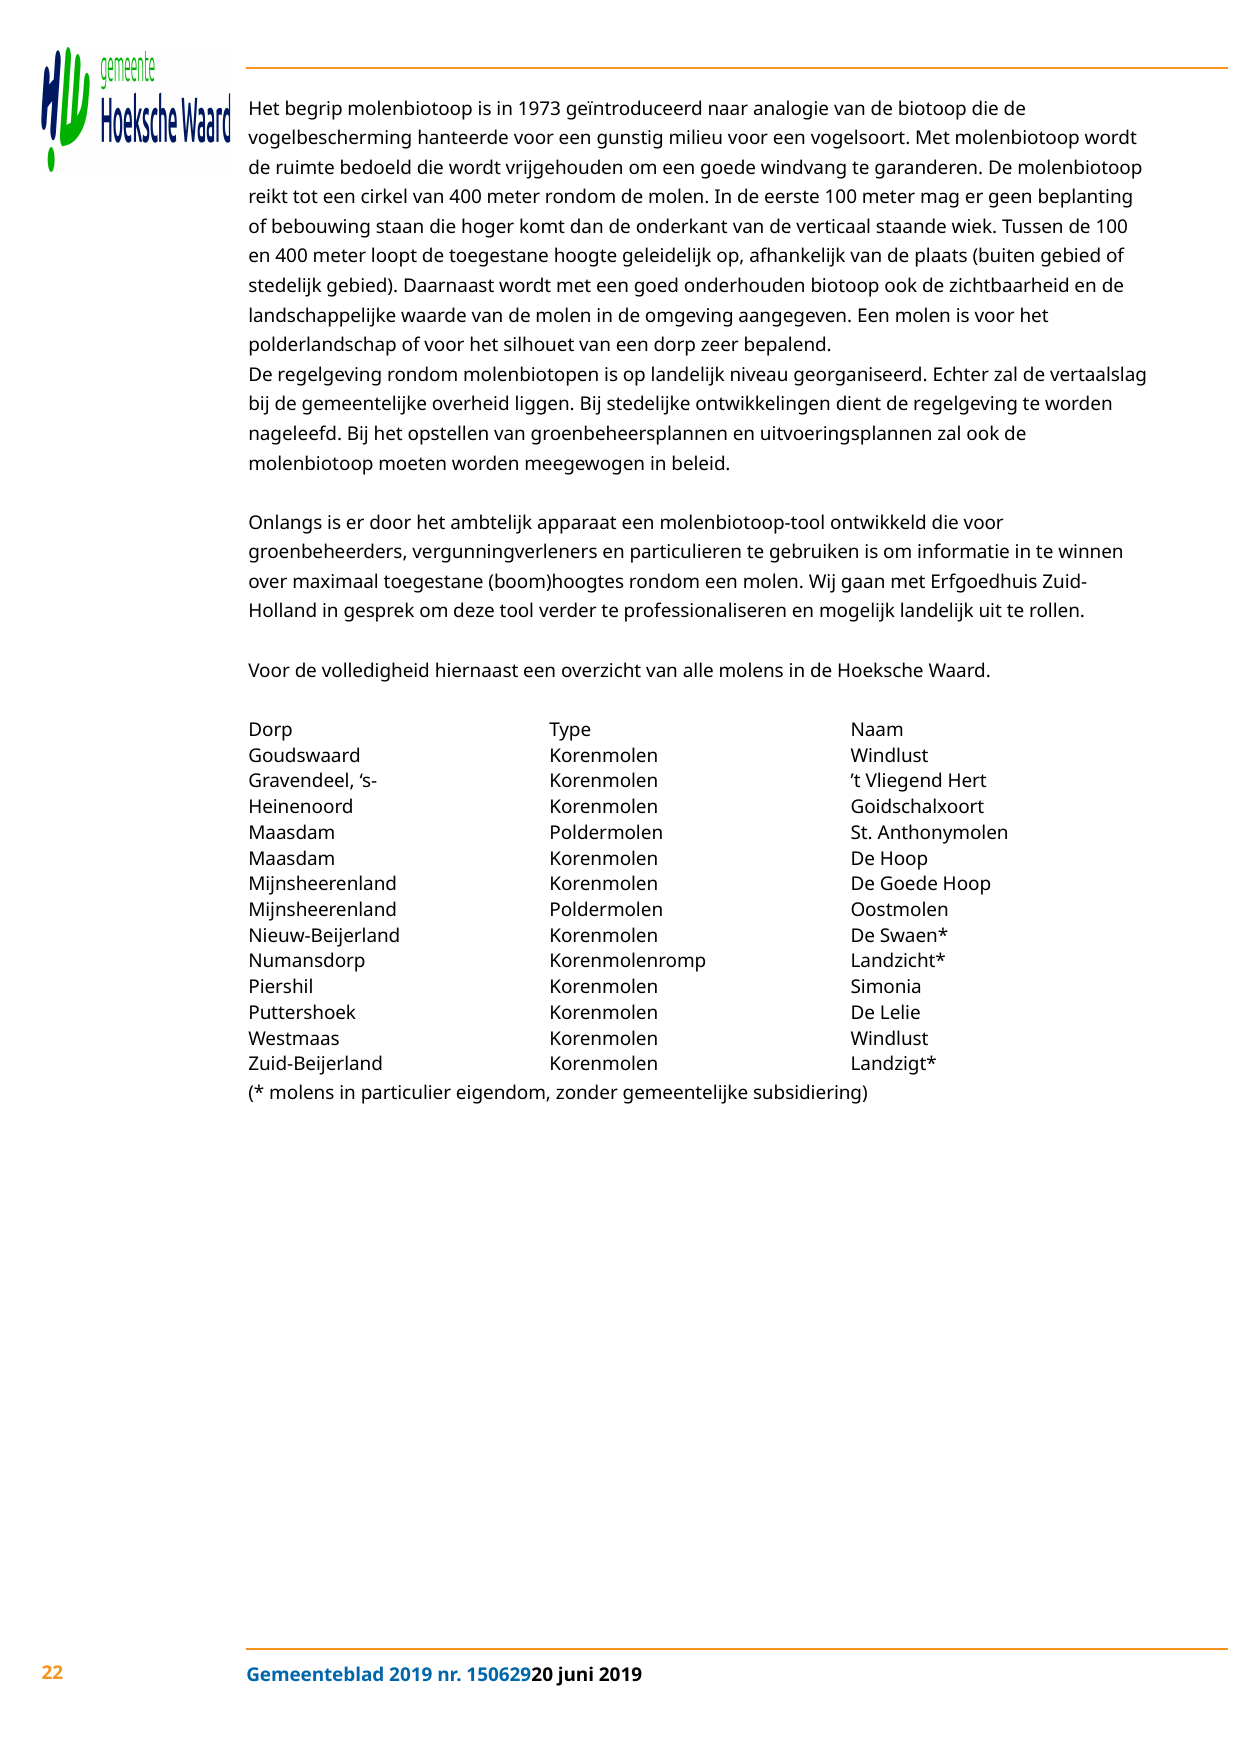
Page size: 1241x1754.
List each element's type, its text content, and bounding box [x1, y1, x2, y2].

table_cell Maasdam [248, 845, 549, 871]
table_cell Korenmolen [549, 871, 850, 896]
table_cell Goudswaard [248, 742, 549, 768]
table_cell Korenmolen [549, 768, 850, 793]
table_cell Maasdam [248, 819, 549, 845]
table_cell Korenmolen [549, 1025, 850, 1051]
text Onlangs is er door het ambtelijk apparaat een molenbiotoop-tool ontwikkeld die voor groenbeheerders, vergunningverleners en particulieren te gebruiken is om informatie in te winnen over maximaal toegestane (boom)hoogtes rondom een molen. Wij gaan met Erfgoedhuis Zuid-Holland in gesprek om deze tool verder te professionaliseren en mogelijk landelijk uit te rollen. [248, 509, 1152, 623]
table_header Dorp [248, 716, 549, 742]
table_cell Windlust [850, 1025, 1152, 1051]
table_cell Simonia [850, 974, 1152, 999]
table_cell Nieuw-Beijerland [248, 922, 549, 948]
table_cell ’t Vliegend Hert [850, 768, 1152, 793]
table_cell Korenmolen [549, 999, 850, 1025]
table_header Type [549, 716, 850, 742]
table_cell Poldermolen [549, 896, 850, 922]
table_cell Westmaas [248, 1025, 549, 1051]
table_cell Korenmolen [549, 845, 850, 871]
table_cell Landzigt* [850, 1051, 1152, 1076]
text Het begrip molenbiotoop is in 1973 geïntroduceerd naar analogie van de biotoop die de vogelbescherming hanteerde voor een gunstig milieu voor een vogelsoort. Met molenbiotoop wordt de ruimte bedoeld die wordt vrijgehouden om een goede windvang te garanderen. De molenbiotoop reikt tot een cirkel van 400 meter rondom de molen. In de eerste 100 meter mag er geen beplanting of bebouwing staan die hoger komt dan de onderkant van de verticaal staande wiek. Tussen de 100 en 400 meter loopt de toegestane hoogte geleidelijk op, afhankelijk van de plaats (buiten gebied of stedelijk gebied). Daarnaast wordt met een goed onderhouden biotoop ook de zichtbaarheid en de landschappelijke waarde van de molen in de omgeving aangegeven. Een molen is voor het polderlandschap of voor het silhouet van een dorp zeer bepalend. [248, 95, 1152, 357]
table_cell Korenmolen [549, 793, 850, 819]
table_cell Korenmolen [549, 922, 850, 948]
table_cell Gravendeel, ‘s- [248, 768, 549, 793]
text (* molens in particulier eigendom, zonder gemeentelijke subsidiering) [248, 1079, 1152, 1105]
table_cell Puttershoek [248, 999, 549, 1025]
table_cell Korenmolen [549, 742, 850, 768]
table_cell St. Anthonymolen [850, 819, 1152, 845]
table_cell Heinenoord [248, 793, 549, 819]
table_cell Windlust [850, 742, 1152, 768]
table_cell Mijnsheerenland [248, 871, 549, 896]
table_cell Korenmolen [549, 1051, 850, 1076]
table_cell Piershil [248, 974, 549, 999]
table_cell Goidschalxoort [850, 793, 1152, 819]
table_cell Zuid-Beijerland [248, 1051, 549, 1076]
table_cell Landzicht* [850, 948, 1152, 973]
text De regelgeving rondom molenbiotopen is op landelijk niveau georganiseerd. Echter zal de vertaalslag bij de gemeentelijke overheid liggen. Bij stedelijke ontwikkelingen dient de regelgeving te worden nageleefd. Bij het opstellen van groenbeheersplannen en uitvoeringsplannen zal ook de molenbiotoop moeten worden meegewogen in beleid. [248, 361, 1152, 476]
table_cell De Hoop [850, 845, 1152, 871]
table_cell Oostmolen [850, 896, 1152, 922]
table_cell De Goede Hoop [850, 871, 1152, 896]
table_cell De Lelie [850, 999, 1152, 1025]
table_cell Korenmolen [549, 974, 850, 999]
table_cell Mijnsheerenland [248, 896, 549, 922]
table_cell De Swaen* [850, 922, 1152, 948]
picture [41, 47, 231, 172]
table_cell Korenmolenromp [549, 948, 850, 973]
text Voor de volledigheid hiernaast een overzicht van alle molens in de Hoeksche Waard. [248, 657, 1152, 683]
table_header Naam [850, 716, 1152, 742]
table_cell Poldermolen [549, 819, 850, 845]
table_cell Numansdorp [248, 948, 549, 973]
